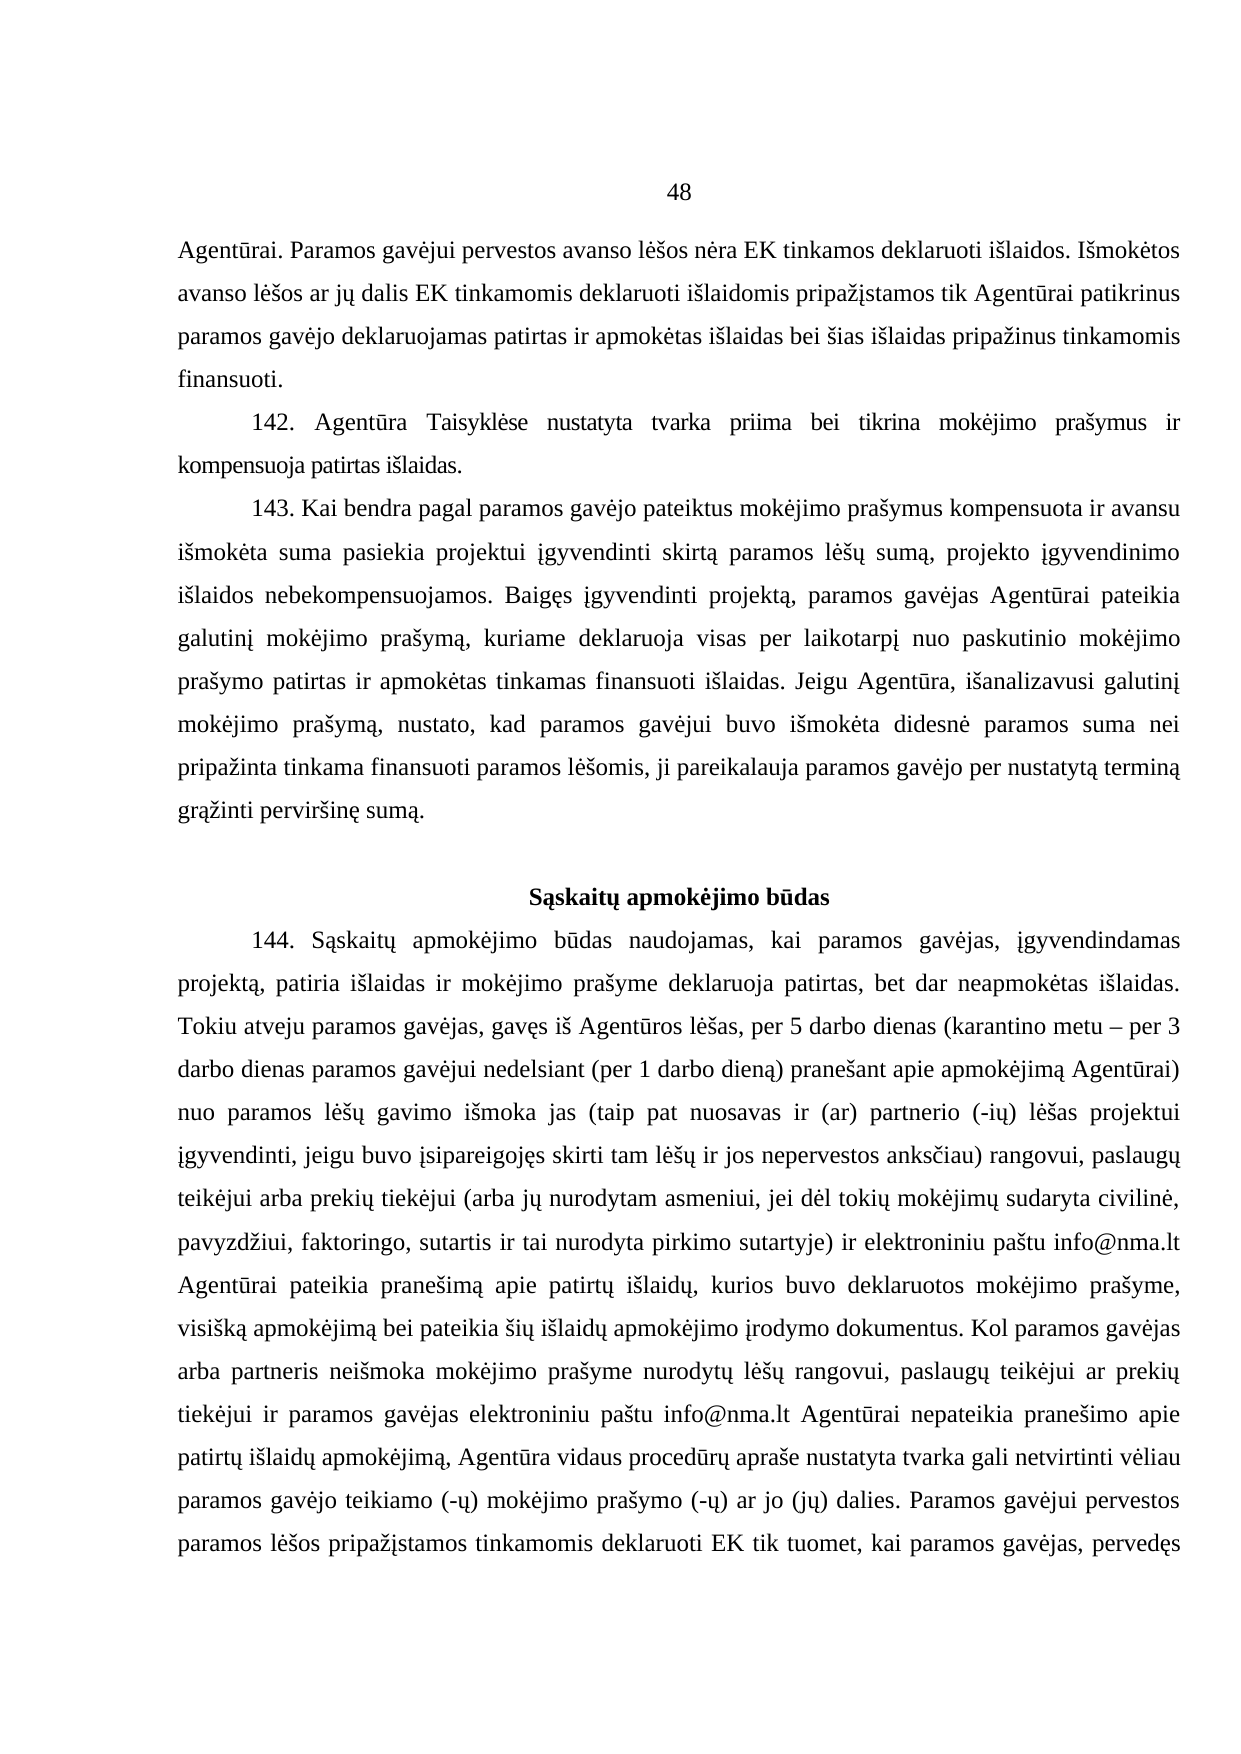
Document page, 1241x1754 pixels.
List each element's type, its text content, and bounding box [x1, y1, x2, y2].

text 143. Kai bendra pagal paramos gavėjo pateiktus mokėjimo prašymus kompensuota ir avansu išmokėta suma pasiekia projektui įgyvendinti skirtą paramos lėšų sumą, projekto įgyvendinimo išlaidos nebekompensuojamos. Baigęs įgyvendinti projektą, paramos gavėjas Agentūrai pateikia galutinį mokėjimo prašymą, kuriame deklaruoja visas per laikotarpį nuo paskutinio mokėjimo prašymo patirtas ir apmokėtas tinkamas finansuoti išlaidas. Jeigu Agentūra, išanalizavusi galutinį mokėjimo prašymą, nustato, kad paramos gavėjui buvo išmokėta didesnė paramos suma nei pripažinta tinkama finansuoti paramos lėšomis, ji pareikalauja paramos gavėjo per nustatytą terminą grąžinti perviršinę sumą. [177, 493, 1181, 824]
text 144. Sąskaitų apmokėjimo būdas naudojamas, kai paramos gavėjas, įgyvendindamas projektą, patiria išlaidas ir mokėjimo prašyme deklaruoja patirtas, bet dar neapmokėtas išlaidas. Tokiu atveju paramos gavėjas, gavęs iš Agentūros lėšas, per 5 darbo dienas (karantino metu – per 3 darbo dienas paramos gavėjui nedelsiant (per 1 darbo dieną) pranešant apie apmokėjimą Agentūrai) nuo paramos lėšų gavimo išmoka jas (taip pat nuosavas ir (ar) partnerio (-ių) lėšas projektui įgyvendinti, jeigu buvo įsipareigojęs skirti tam lėšų ir jos nepervestos anksčiau) rangovui, paslaugų teikėjui arba prekių tiekėjui (arba jų nurodytam asmeniui, jei dėl tokių mokėjimų sudaryta civilinė, pavyzdžiui, faktoringo, sutartis ir tai nurodyta pirkimo sutartyje) ir elektroniniu paštu info@nma.lt Agentūrai pateikia pranešimą apie patirtų išlaidų, kurios buvo deklaruotos mokėjimo prašyme, visišką apmokėjimą bei pateikia šių išlaidų apmokėjimo įrodymo dokumentus. Kol paramos gavėjas arba partneris neišmoka mokėjimo prašyme nurodytų lėšų rangovui, paslaugų teikėjui ar prekių tiekėjui ir paramos gavėjas elektroniniu paštu info@nma.lt Agentūrai nepateikia pranešimo apie patirtų išlaidų apmokėjimą, Agentūra vidaus procedūrų apraše nustatyta tvarka gali netvirtinti vėliau paramos gavėjo teikiamo (-ų) mokėjimo prašymo (-ų) ar jo (jų) dalies. Paramos gavėjui pervestos paramos lėšos pripažįstamos tinkamomis deklaruoti EK tik tuomet, kai paramos gavėjas, pervedęs [177, 925, 1181, 1557]
text Agentūrai. Paramos gavėjui pervestos avanso lėšos nėra EK tinkamos deklaruoti išlaidos. Išmokėtos avanso lėšos ar jų dalis EK tinkamomis deklaruoti išlaidomis pripažįstamos tik Agentūrai patikrinus paramos gavėjo deklaruojamas patirtas ir apmokėtas išlaidas bei šias išlaidas pripažinus tinkamomis finansuoti. [177, 235, 1181, 393]
text Sąskaitų apmokėjimo būdas [177, 882, 1181, 910]
text 142. Agentūra Taisyklėse nustatyta tvarka priima bei tikrina mokėjimo prašymus ir kompensuoja patirtas išlaidas. [177, 407, 1181, 479]
